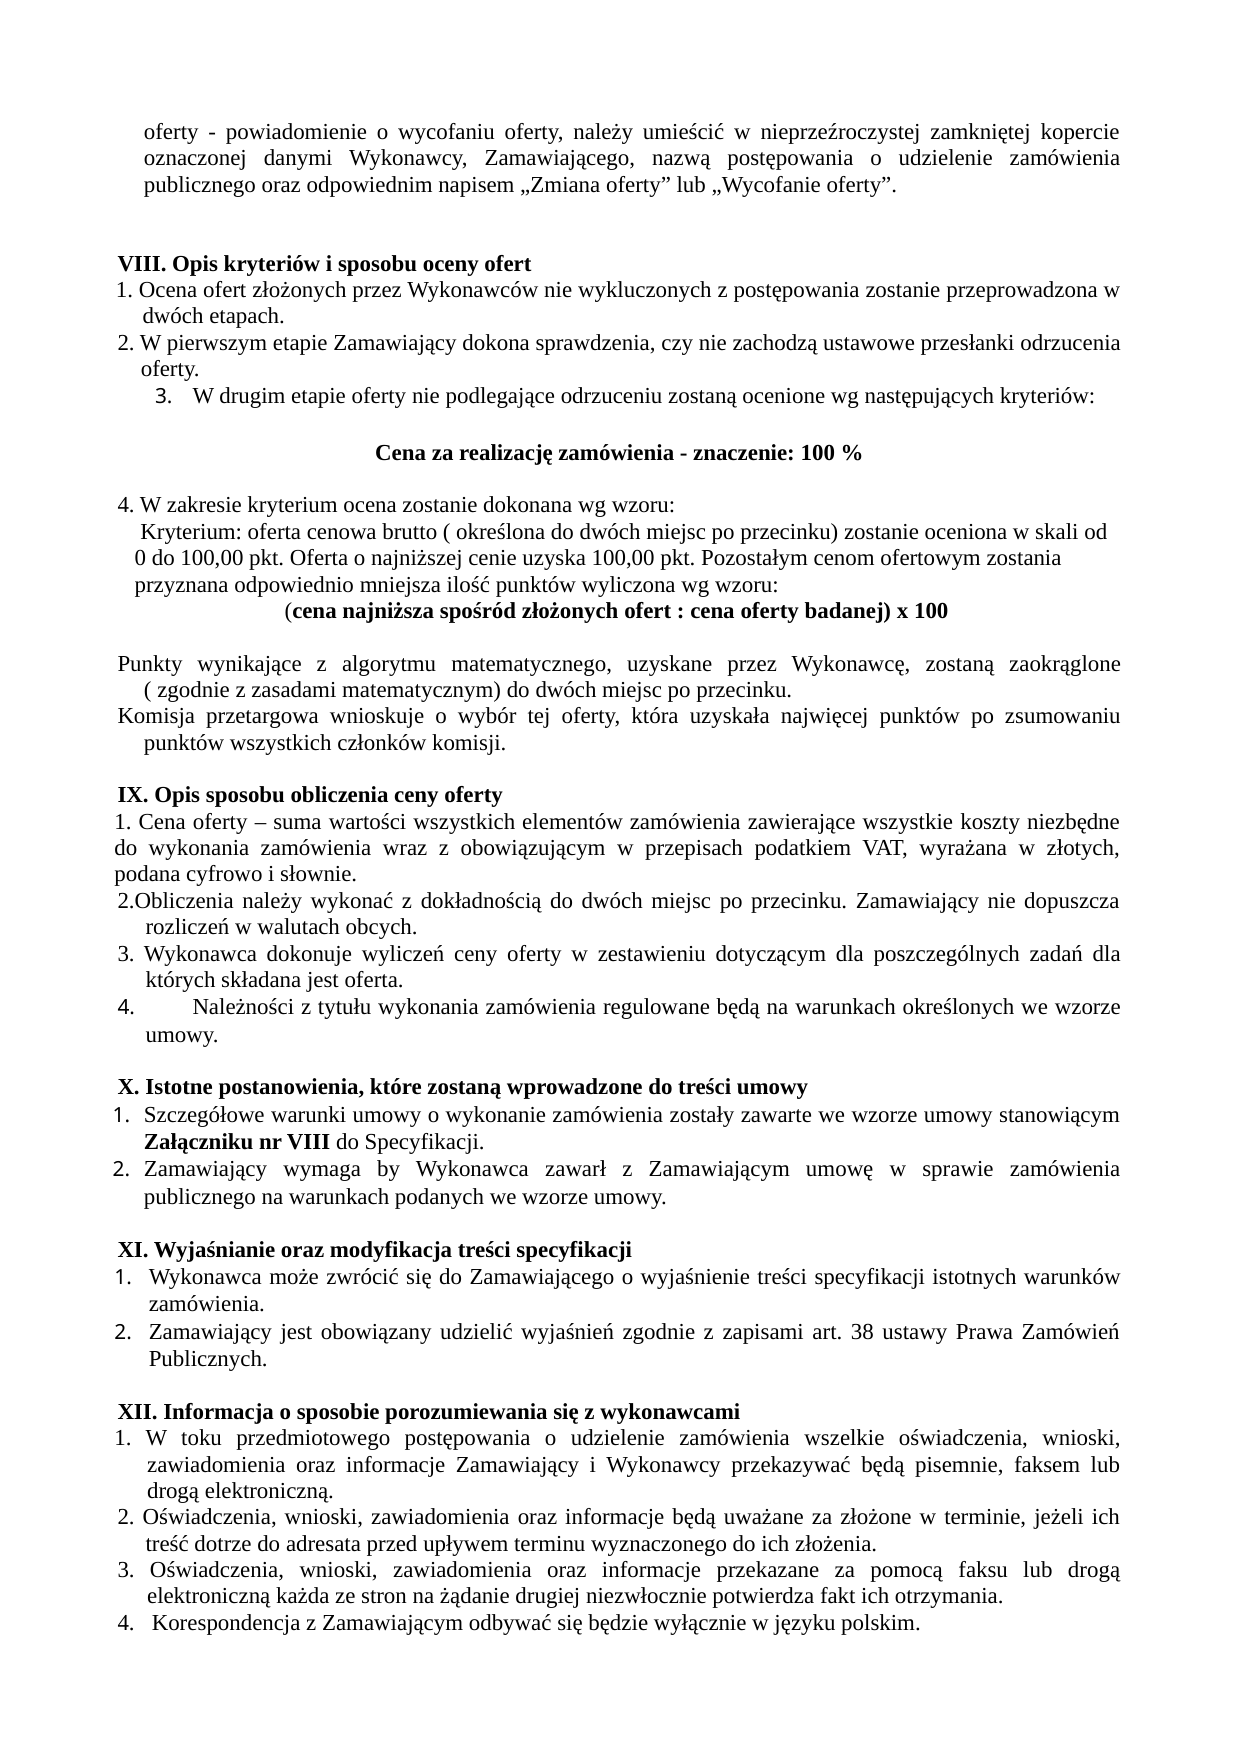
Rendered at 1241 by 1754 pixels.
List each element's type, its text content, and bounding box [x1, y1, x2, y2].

text Komisja przetargowa wnioskuje o wybór tej oferty, która uzyskała najwięcej punktów po zsumowaniu punktów wszystkich członków komisji. [117, 702, 1122, 755]
text Cena za realizację zamówienia - znaczenie: 100 % [117, 439, 1122, 465]
text Punkty wynikające z algorytmu matematycznego, uzyskane przez Wykonawcę, zostaną zaokrąglone ( zgodnie z zasadami matematycznym) do dwóch miejsc po przecinku. [117, 650, 1122, 702]
text przyznana odpowiednio mniejsza ilość punktów wyliczona wg wzoru: [117, 571, 1122, 597]
list Zamawiający wymaga by Wykonawca zawarł z Zamawiającym umowę w sprawie zamówienia publicznego na warunkach podanych we wzorze umowy. [112, 1154, 1122, 1209]
list W drugim etapie oferty nie podlegające odrzuceniu zostaną ocenione wg następujących kryteriów: [155, 382, 1122, 410]
list Zamawiający jest obowiązany udzielić wyjaśnień zgodnie z zapisami art. 38 ustawy Prawa Zamówień Publicznych. [114, 1317, 1122, 1372]
text VIII. Opis kryteriów i sposobu oceny ofert [117, 250, 1122, 276]
text XII. Informacja o sposobie porozumiewania się z wykonawcami [117, 1398, 1122, 1424]
text 1. Ocena ofert złożonych przez Wykonawców nie wykluczonych z postępowania zostanie przeprowadzona w dwóch etapach. [116, 276, 1122, 329]
text X. Istotne postanowienia, które zostaną wprowadzone do treści umowy [117, 1073, 1122, 1100]
text Kryterium: oferta cenowa brutto ( określona do dwóch miejsc po przecinku) zostanie oceniona w skali od [117, 518, 1122, 544]
text XI. Wyjaśnianie oraz modyfikacja treści specyfikacji [117, 1236, 1122, 1262]
list Należności z tytułu wykonania zamówienia regulowane będą na warunkach określonych we wzorze umowy. [117, 992, 1122, 1047]
list Wykonawca może zwrócić się do Zamawiającego o wyjaśnienie treści specyfikacji istotnych warunków zamówienia. [114, 1262, 1122, 1317]
text 0 do 100,00 pkt. Oferta o najniższej cenie uzyska 100,00 pkt. Pozostałym cenom ofertowym zostania [117, 544, 1122, 571]
text (cena najniższa spośród złożonych ofert : cena oferty badanej) x 100 [117, 597, 1122, 623]
text 4. W zakresie kryterium ocena zostanie dokonana wg wzoru: [117, 492, 1122, 518]
text IX. Opis sposobu obliczenia ceny oferty [117, 781, 1122, 808]
text 4. Korespondencja z Zamawiającym odbywać się będzie wyłącznie w języku polskim. [117, 1609, 1122, 1635]
list Szczegółowe warunki umowy o wykonanie zamówienia zostały zawarte we wzorze umowy stanowiącym Załączniku nr VIII do Specyfikacji. [112, 1100, 1122, 1154]
text 2.Obliczenia należy wykonać z dokładnością do dwóch miejsc po przecinku. Zamawiający nie dopuszcza rozliczeń w walutach obcych. [117, 887, 1122, 939]
list 1. Cena oferty – suma wartości wszystkich elementów zamówienia zawierające wszystkie koszty niezbędne do wykonania zamówienia wraz z obowiązującym w przepisach podatkiem VAT, wyrażana w złotych, podana cyfrowo i słownie. [114, 808, 1122, 887]
text 2. W pierwszym etapie Zamawiający dokona sprawdzenia, czy nie zachodzą ustawowe przesłanki odrzucenia oferty. [117, 329, 1122, 382]
text 3. Wykonawca dokonuje wyliczeń ceny oferty w zestawieniu dotyczącym dla poszczególnych zadań dla których składana jest oferta. [117, 939, 1122, 992]
text 3. Oświadczenia, wnioski, zawiadomienia oraz informacje przekazane za pomocą faksu lub drogą elektroniczną każda ze stron na żądanie drugiej niezwłocznie potwierdza fakt ich otrzymania. [117, 1556, 1122, 1609]
list oferty - powiadomienie o wycofaniu oferty, należy umieścić w nieprzeźroczystej zamkniętej kopercie oznaczonej danymi Wykonawcy, Zamawiającego, nazwą postępowania o udzielenie zamówienia publicznego oraz odpowiednim napisem „Zmiana oferty” lub „Wycofanie oferty”. [116, 118, 1122, 197]
text 1. W toku przedmiotowego postępowania o udzielenie zamówienia wszelkie oświadczenia, wnioski, zawiadomienia oraz informacje Zamawiający i Wykonawcy przekazywać będą pisemnie, faksem lub drogą elektroniczną. [114, 1424, 1122, 1503]
text 2. Oświadczenia, wnioski, zawiadomienia oraz informacje będą uważane za złożone w terminie, jeżeli ich treść dotrze do adresata przed upływem terminu wyznaczonego do ich złożenia. [117, 1503, 1122, 1556]
